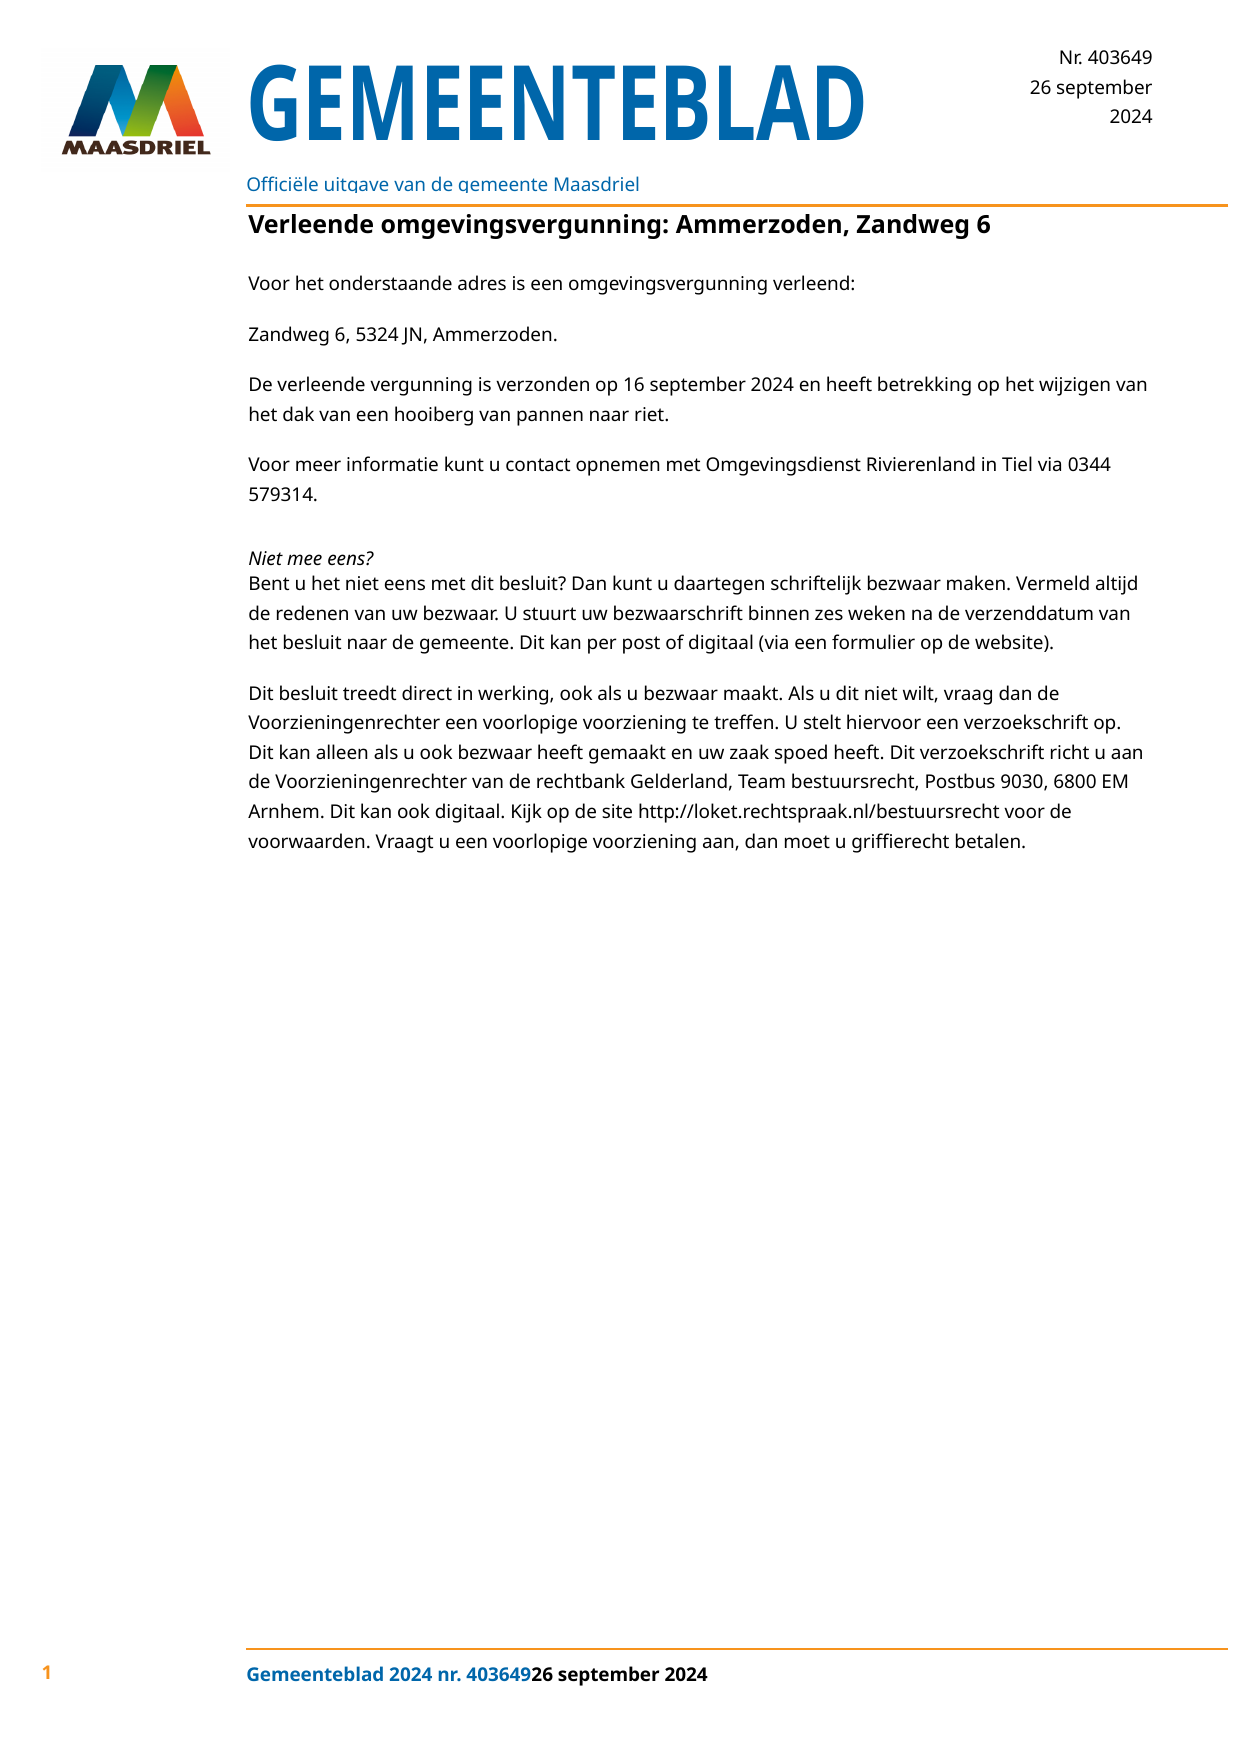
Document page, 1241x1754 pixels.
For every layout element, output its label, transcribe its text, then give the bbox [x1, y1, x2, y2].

text De verleende vergunning is verzonden op 16 september 2024 en heeft betrekking op het wijzigen van het dak van een hooiberg van pannen naar riet. [248, 371, 1152, 426]
text Verleende omgevingsvergunning: Ammerzoden, Zandweg 6 [248, 207, 1152, 241]
text Bent u het niet eens met dit besluit? Dan kunt u daartegen schriftelijk bezwaar maken. Vermeld altijd de redenen van uw bezwaar. U stuurt uw bezwaarschrift binnen zes weken na de verzenddatum van het besluit naar de gemeente. Dit kan per post of digitaal (via een formulier op de website). [248, 570, 1152, 655]
text Dit besluit treedt direct in werking, ook als u bezwaar maakt. Als u dit niet wilt, vraag dan de Voorzieningenrechter een voorlopige voorziening te treffen. U stelt hiervoor een verzoekschrift op. Dit kan alleen als u ook bezwaar heeft gemaakt en uw zaak spoed heeft. Dit verzoekschrift richt u aan de Voorzieningenrechter van de rechtbank Gelderland, Team bestuursrecht, Postbus 9030, 6800 EM Arnhem. Dit kan ook digitaal. Kijk op de site http://loket.rechtspraak.nl/bestuursrecht voor de voorwaarden. Vraagt u een voorlopige voorziening aan, dan moet u griffierecht betalen. [248, 680, 1152, 854]
picture [41, 47, 231, 172]
text Zandweg 6, 5324 JN, Ammerzoden. [248, 321, 1152, 346]
text Niet mee eens? [248, 545, 1152, 570]
text Voor meer informatie kunt u contact opnemen met Omgevingsdienst Rivierenland in Tiel via 0344 579314. [248, 451, 1152, 506]
text Voor het onderstaande adres is een omgevingsvergunning verleend: [248, 270, 1152, 296]
